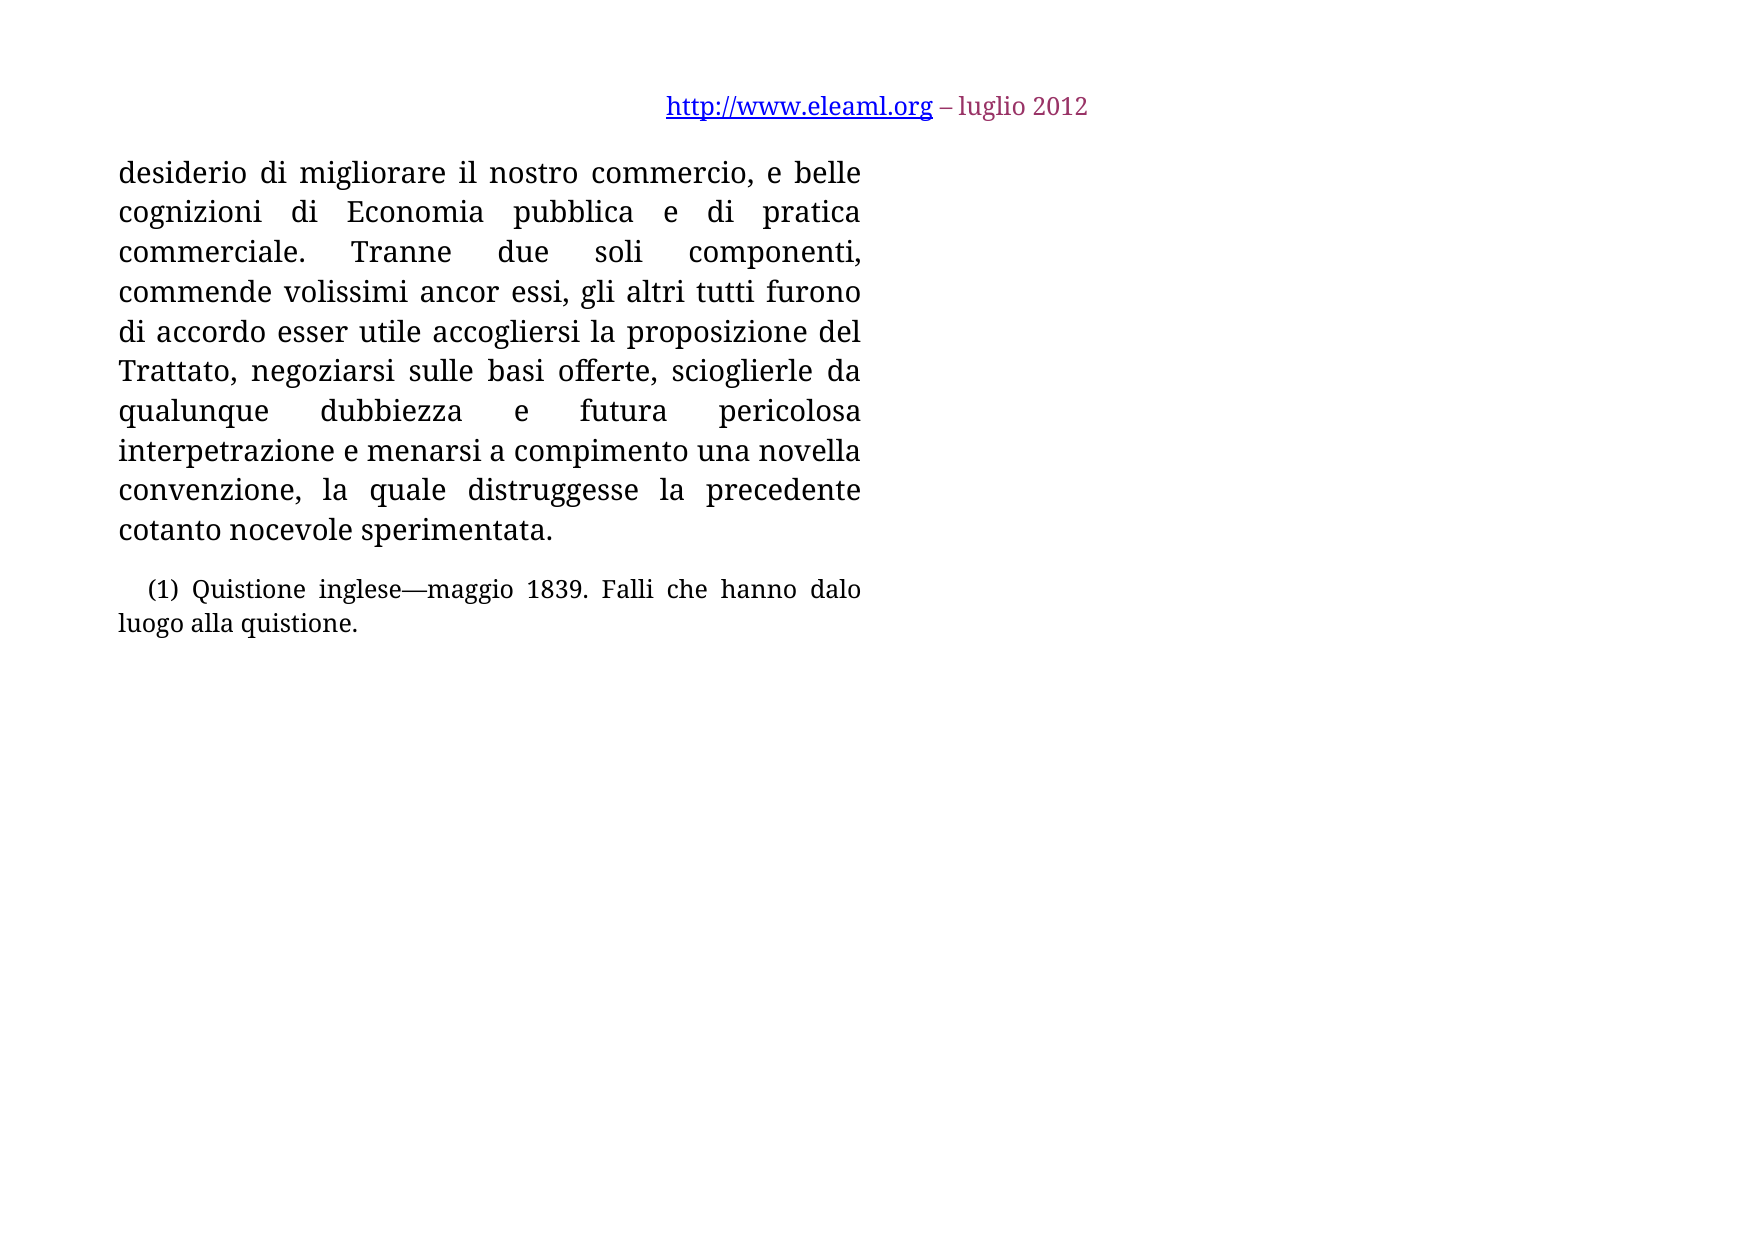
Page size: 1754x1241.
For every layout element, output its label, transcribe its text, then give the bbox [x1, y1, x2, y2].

text desiderio di migliorare il nostro commercio, e belle cognizioni di Economia pubblica e di pratica commerciale. Tranne due soli componenti, commende volissimi ancor essi, gli altri tutti furono di accordo esser utile accogliersi la proposizione del Trattato, negoziarsi sulle basi offerte, scioglierle da qualunque dubbiezza e futura pericolosa interpetrazione e menarsi a compimento una novella convenzione, la quale distruggesse la precedente cotanto nocevole sperimentata. [118, 152, 862, 549]
text (1) Quistione inglese—maggio 1839. Falli che hanno dalo luogo alla quistione. [118, 572, 862, 640]
